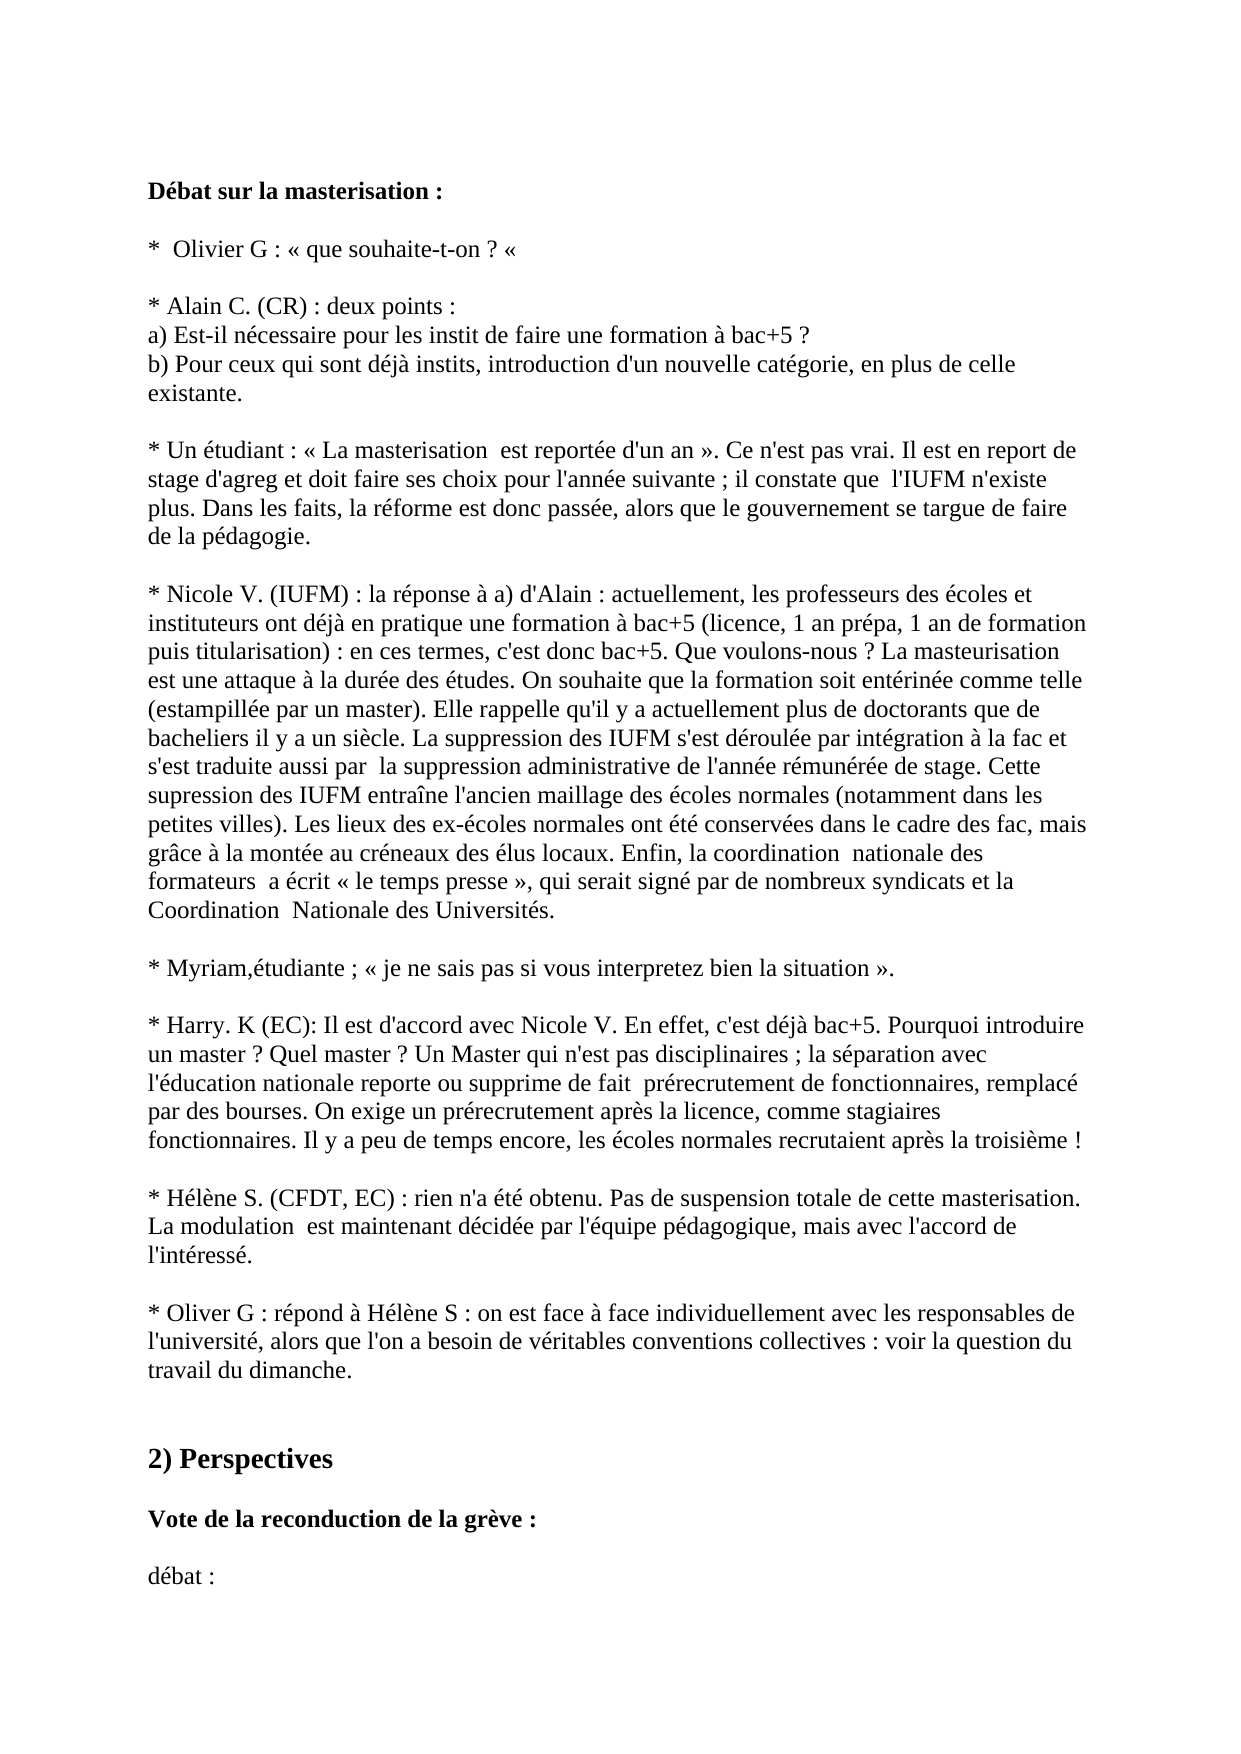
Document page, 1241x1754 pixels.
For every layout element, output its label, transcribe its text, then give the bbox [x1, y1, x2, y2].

text * Oliver G : répond à Hélène S : on est face à face individuellement avec les responsables de l'université, alors que l'on a besoin de véritables conventions collectives : voir la question du travail du dimanche. [148, 1298, 1092, 1384]
text débat : [148, 1561, 1092, 1590]
text * Olivier G : « que souhaite-t-on ? « [148, 234, 1092, 263]
text Vote de la reconduction de la grève : [148, 1504, 1092, 1532]
text 2) Perspectives [148, 1441, 1092, 1475]
text La modulation est maintenant décidée par l'équipe pédagogique, mais avec l'accord de l'intéressé. [148, 1211, 1092, 1269]
text * Un étudiant : « La masterisation est reportée d'un an ». Ce n'est pas vrai. Il est en report de stage d'agreg et doit faire ses choix pour l'année suivante ; il constate que l'IUFM n'existe plus. Dans les faits, la réforme est donc passée, alors que le gouvernement se targue de faire de la pédagogie. [148, 435, 1092, 550]
text a) Est-il nécessaire pour les instit de faire une formation à bac+5 ? [148, 320, 1092, 349]
text * Harry. K (EC): Il est d'accord avec Nicole V. En effet, c'est déjà bac+5. Pourquoi introduire un master ? Quel master ? Un Master qui n'est pas disciplinaires ; la séparation avec l'éducation nationale reporte ou supprime de fait prérecrutement de fonctionnaires, remplacé par des bourses. On exige un prérecrutement après la licence, comme stagiaires fonctionnaires. Il y a peu de temps encore, les écoles normales recrutaient après la troisième ! [148, 1010, 1092, 1154]
text * Myriam,étudiante ; « je ne sais pas si vous interpretez bien la situation ». [148, 953, 1092, 981]
text b) Pour ceux qui sont déjà instits, introduction d'un nouvelle catégorie, en plus de celle existante. [148, 349, 1092, 406]
text * Alain C. (CR) : deux points : [148, 291, 1092, 320]
text * Hélène S. (CFDT, EC) : rien n'a été obtenu. Pas de suspension totale de cette masterisation. [148, 1183, 1092, 1211]
text * Nicole V. (IUFM) : la réponse à a) d'Alain : actuellement, les professeurs des écoles et instituteurs ont déjà en pratique une formation à bac+5 (licence, 1 an prépa, 1 an de formation puis titularisation) : en ces termes, c'est donc bac+5. Que voulons-nous ? La masteurisation est une attaque à la durée des études. On souhaite que la formation soit entérinée comme telle (estampillée par un master). Elle rappelle qu'il y a actuellement plus de doctorants que de bacheliers il y a un siècle. La suppression des IUFM s'est déroulée par intégration à la fac et s'est traduite aussi par la suppression administrative de l'année rémunérée de stage. Cette supression des IUFM entraîne l'ancien maillage des écoles normales (notamment dans les petites villes). Les lieux des ex-écoles normales ont été conservées dans le cadre des fac, mais grâce à la montée au créneaux des élus locaux. Enfin, la coordination nationale des formateurs a écrit « le temps presse », qui serait signé par de nombreux syndicats et la Coordination Nationale des Universités. [148, 579, 1092, 924]
text Débat sur la masterisation : [148, 176, 1092, 205]
